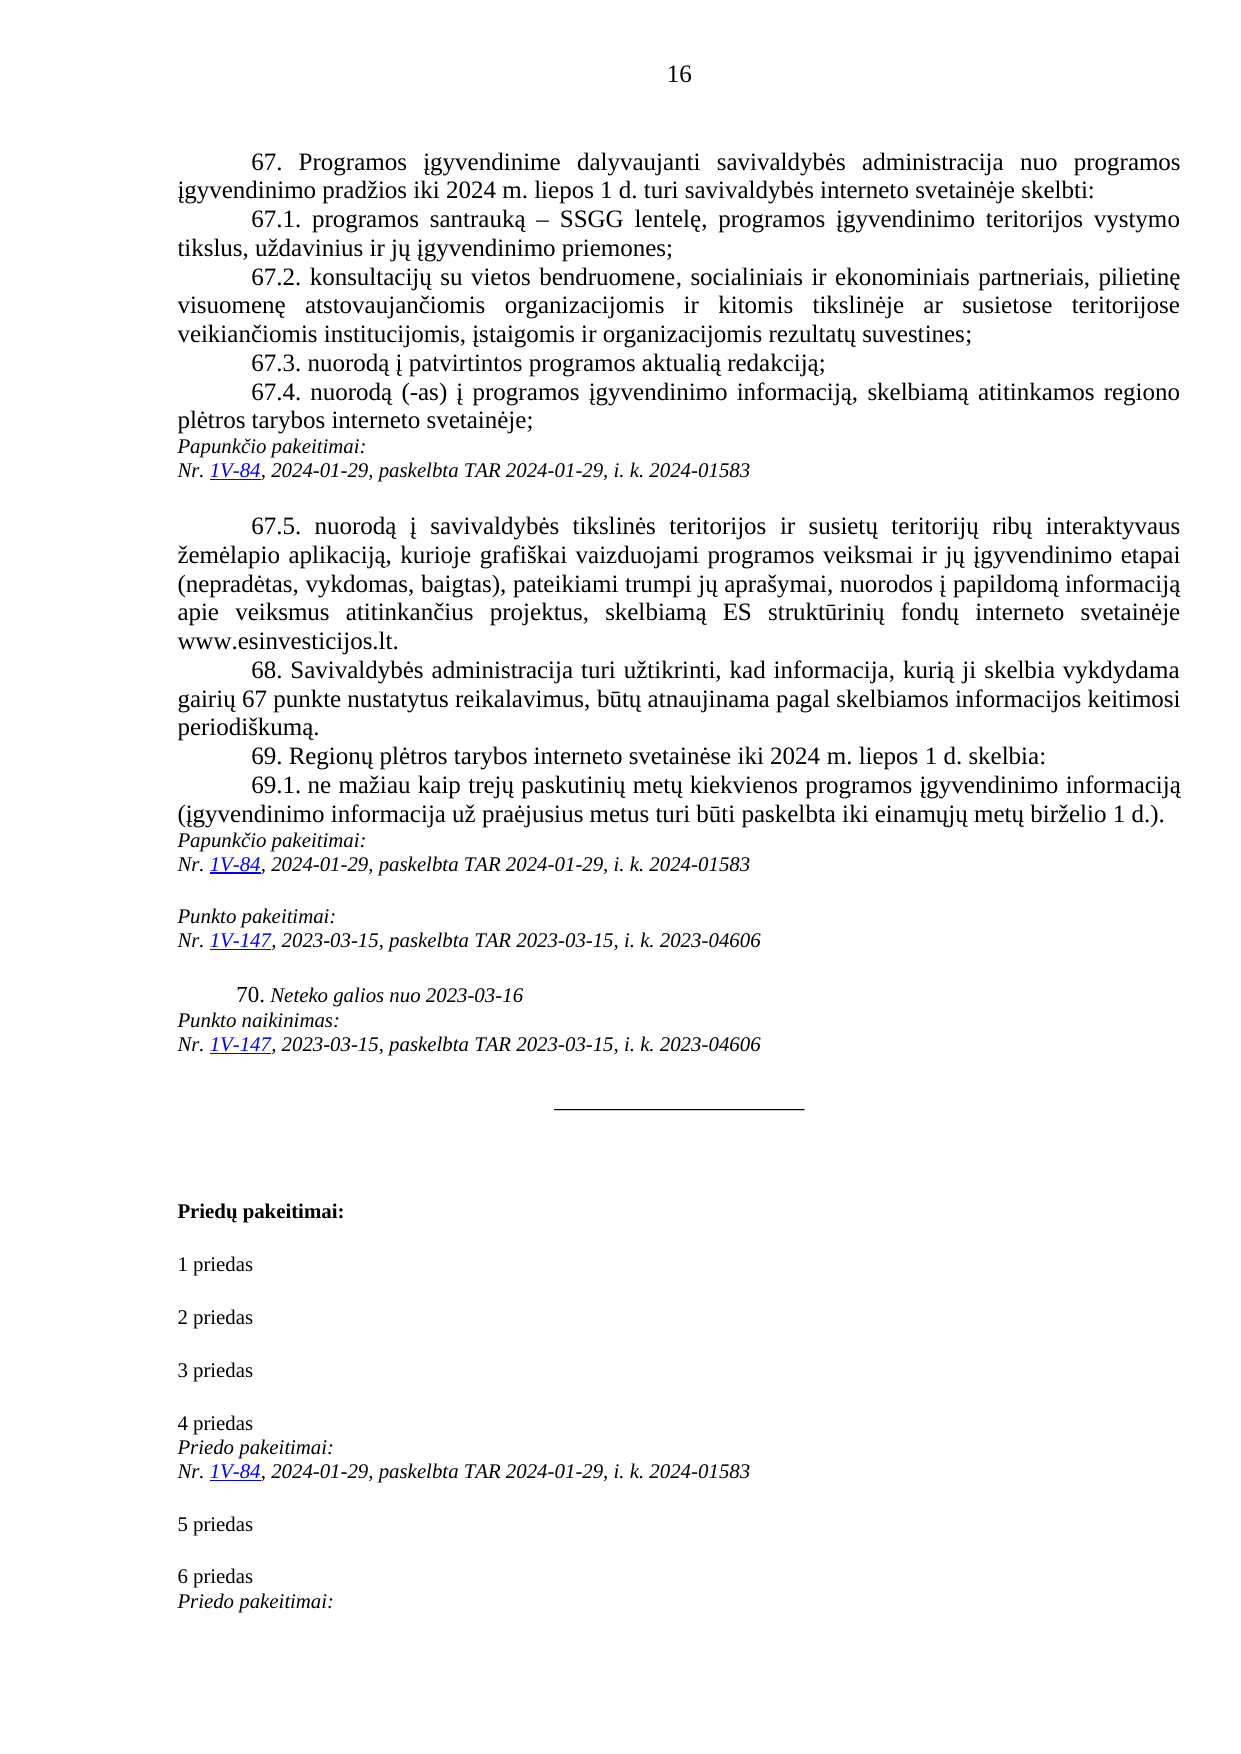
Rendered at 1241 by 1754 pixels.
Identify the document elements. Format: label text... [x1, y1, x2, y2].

text Nr. 1V-147, 2023-03-15, paskelbta TAR 2023-03-15, i. k. 2023-04606 [177, 1032, 1181, 1056]
text 67.1. programos santrauką – SSGG lentelę, programos įgyvendinimo teritorijos vystymo tikslus, uždavinius ir jų įgyvendinimo priemones; [177, 204, 1181, 262]
text 67. Programos įgyvendinime dalyvaujanti savivaldybės administracija nuo programos įgyvendinimo pradžios iki 2024 m. liepos 1 d. turi savivaldybės interneto svetainėje skelbti: [177, 147, 1181, 204]
text Punkto pakeitimai: [177, 904, 1181, 928]
text 3 priedas [177, 1358, 1181, 1382]
text Nr. 1V-84, 2024-01-29, paskelbta TAR 2024-01-29, i. k. 2024-01583 [177, 458, 1181, 482]
text 67.2. konsultacijų su vietos bendruomene, socialiniais ir ekonominiais partneriais, pilietinę visuomenę atstovaujančiomis organizacijomis ir kitomis tikslinėje ar susietose teritorijose veikiančiomis institucijomis, įstaigomis ir organizacijomis rezultatų suvestines; [177, 262, 1181, 348]
text Nr. 1V-84, 2024-01-29, paskelbta TAR 2024-01-29, i. k. 2024-01583 [177, 1459, 1181, 1483]
text 67.5. nuorodą į savivaldybės tikslinės teritorijos ir susietų teritorijų ribų interaktyvaus žemėlapio aplikaciją, kurioje grafiškai vaizduojami programos veiksmai ir jų įgyvendinimo etapai (nepradėtas, vykdomas, baigtas), pateikiami trumpi jų aprašymai, nuorodos į papildomą informaciją apie veiksmus atitinkančius projektus, skelbiamą ES struktūrinių fondų interneto svetainėje www.esinvesticijos.lt. [177, 511, 1181, 655]
text ____________________ [177, 1084, 1181, 1113]
text 68. Savivaldybės administracija turi užtikrinti, kad informacija, kurią ji skelbia vykdydama gairių 67 punkte nustatytus reikalavimus, būtų atnaujinama pagal skelbiamos informacijos keitimosi periodiškumą. [177, 655, 1181, 741]
text 4 priedas [177, 1411, 1181, 1435]
text Nr. 1V-84, 2024-01-29, paskelbta TAR 2024-01-29, i. k. 2024-01583 [177, 852, 1181, 876]
text Papunkčio pakeitimai: [177, 827, 1181, 852]
text 67.3. nuorodą į patvirtintos programos aktualią redakciją; [177, 348, 1181, 377]
text 6 priedas [177, 1564, 1181, 1588]
text 2 priedas [177, 1305, 1181, 1329]
text 67.4. nuorodą (-as) į programos įgyvendinimo informaciją, skelbiamą atitinkamos regiono plėtros tarybos interneto svetainėje; [177, 377, 1181, 434]
text 5 priedas [177, 1512, 1181, 1536]
text Papunkčio pakeitimai: [177, 434, 1181, 458]
text 69. Regionų plėtros tarybos interneto svetainėse iki 2024 m. liepos 1 d. skelbia: [177, 741, 1181, 770]
text 69.1. ne mažiau kaip trejų paskutinių metų kiekvienos programos įgyvendinimo informaciją (įgyvendinimo informacija už praėjusius metus turi būti paskelbta iki einamųjų metų birželio 1 d.). [177, 770, 1181, 827]
text Nr. 1V-147, 2023-03-15, paskelbta TAR 2023-03-15, i. k. 2023-04606 [177, 928, 1181, 952]
text Punkto naikinimas: [177, 1008, 1181, 1032]
text Priedų pakeitimai: [177, 1199, 1181, 1223]
text Priedo pakeitimai: [177, 1588, 1181, 1613]
text 70. Neteko galios nuo 2023-03-16 [177, 981, 1181, 1008]
text 1 priedas [177, 1252, 1181, 1276]
text Priedo pakeitimai: [177, 1435, 1181, 1459]
